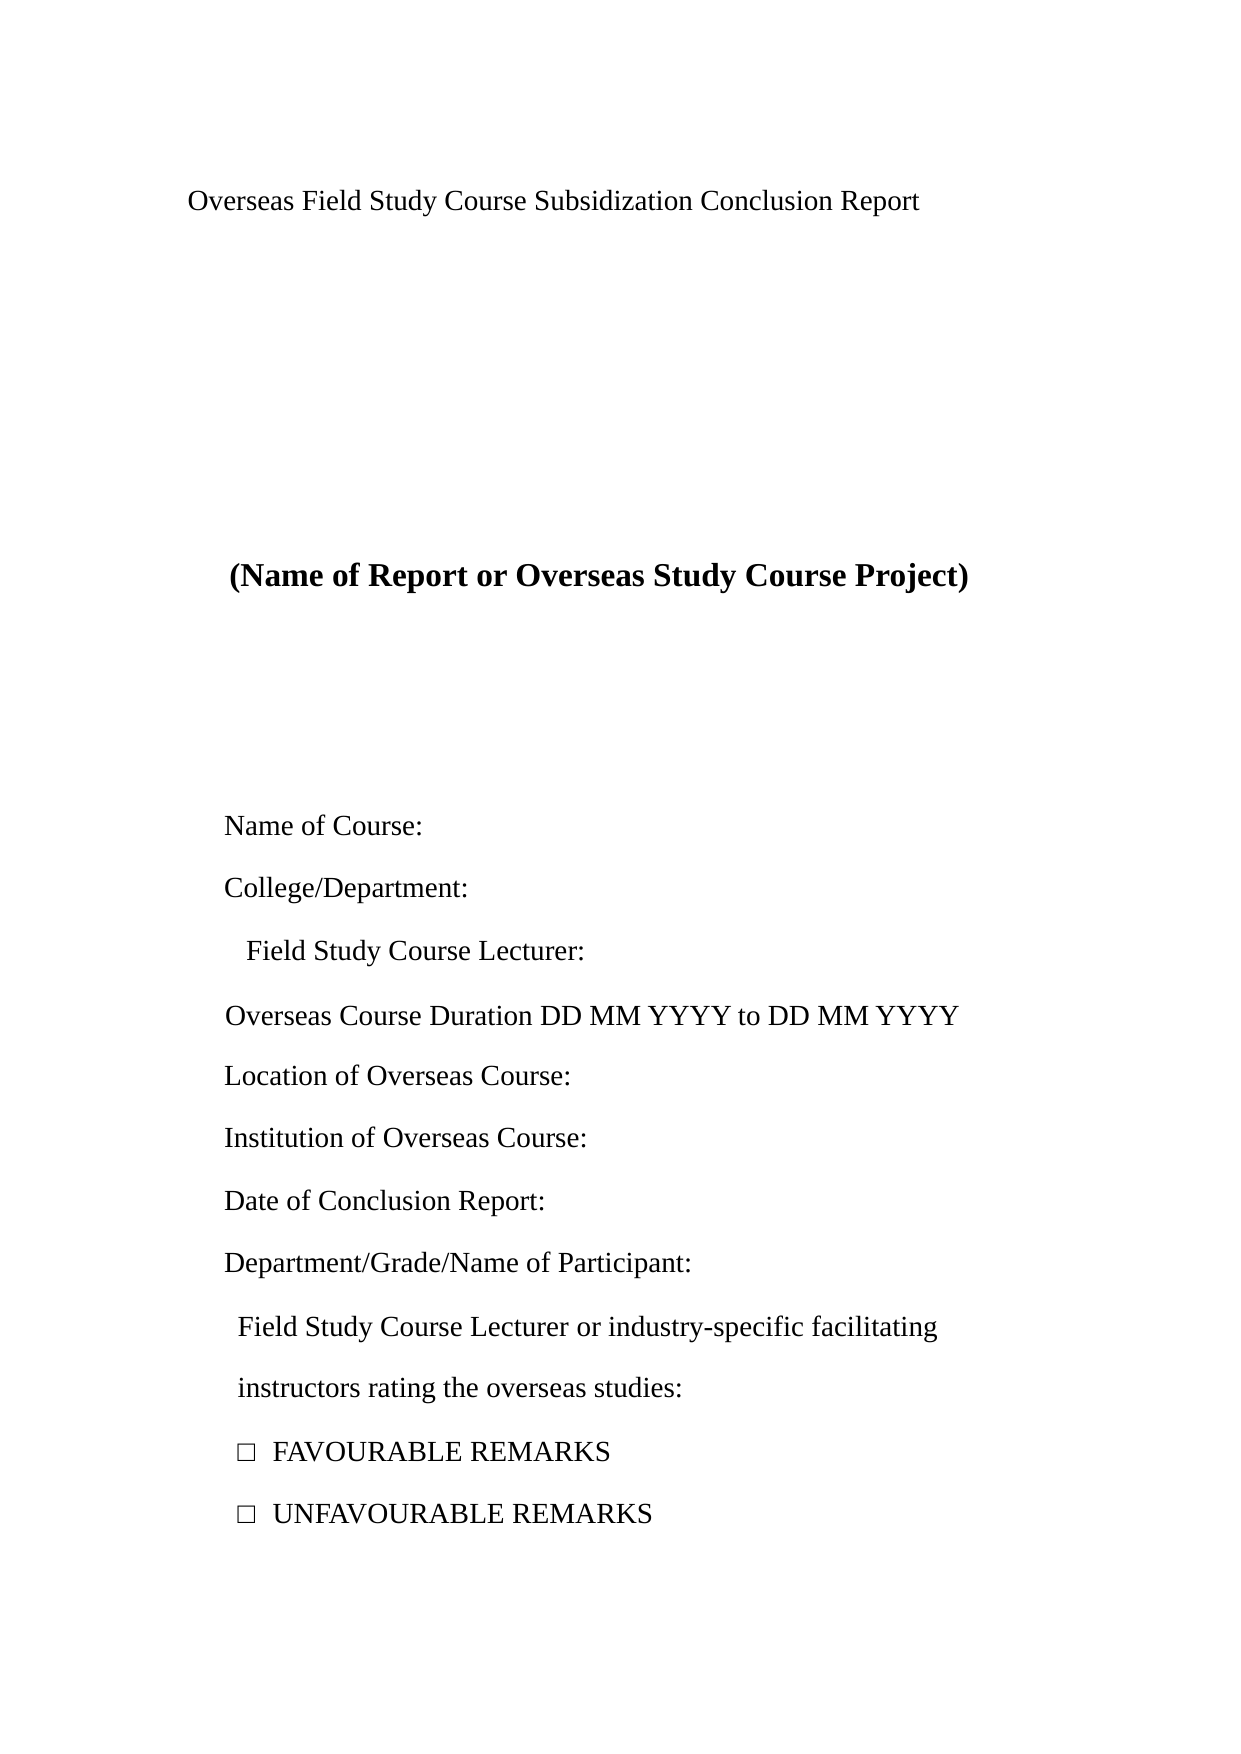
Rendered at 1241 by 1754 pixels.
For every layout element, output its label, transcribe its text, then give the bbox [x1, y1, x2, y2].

text Institution of Overseas Course: [187, 1096, 1053, 1158]
text Department/Grade/Name of Participant: [187, 1221, 1053, 1283]
text College/Department: [187, 846, 1053, 908]
text Name of Course: [187, 783, 1053, 846]
text Overseas Course Duration DD MM YYYY to DD MM YYYY [187, 971, 1053, 1033]
text (Name of Report or Overseas Study Course Project) [187, 533, 1053, 596]
text □ FAVOURABLE REMARKS [237, 1408, 1053, 1471]
text Date of Conclusion Report: [187, 1158, 1053, 1221]
text Field Study Course Lecturer: [187, 908, 1053, 971]
text Field Study Course Lecturer or industry-specific facilitating instructors rating the overseas studies: [237, 1283, 1053, 1408]
text Overseas Field Study Course Subsidization Conclusion Report [187, 158, 1053, 221]
text □ UNFAVOURABLE REMARKS [237, 1471, 1053, 1533]
text Location of Overseas Course: [187, 1033, 1053, 1096]
